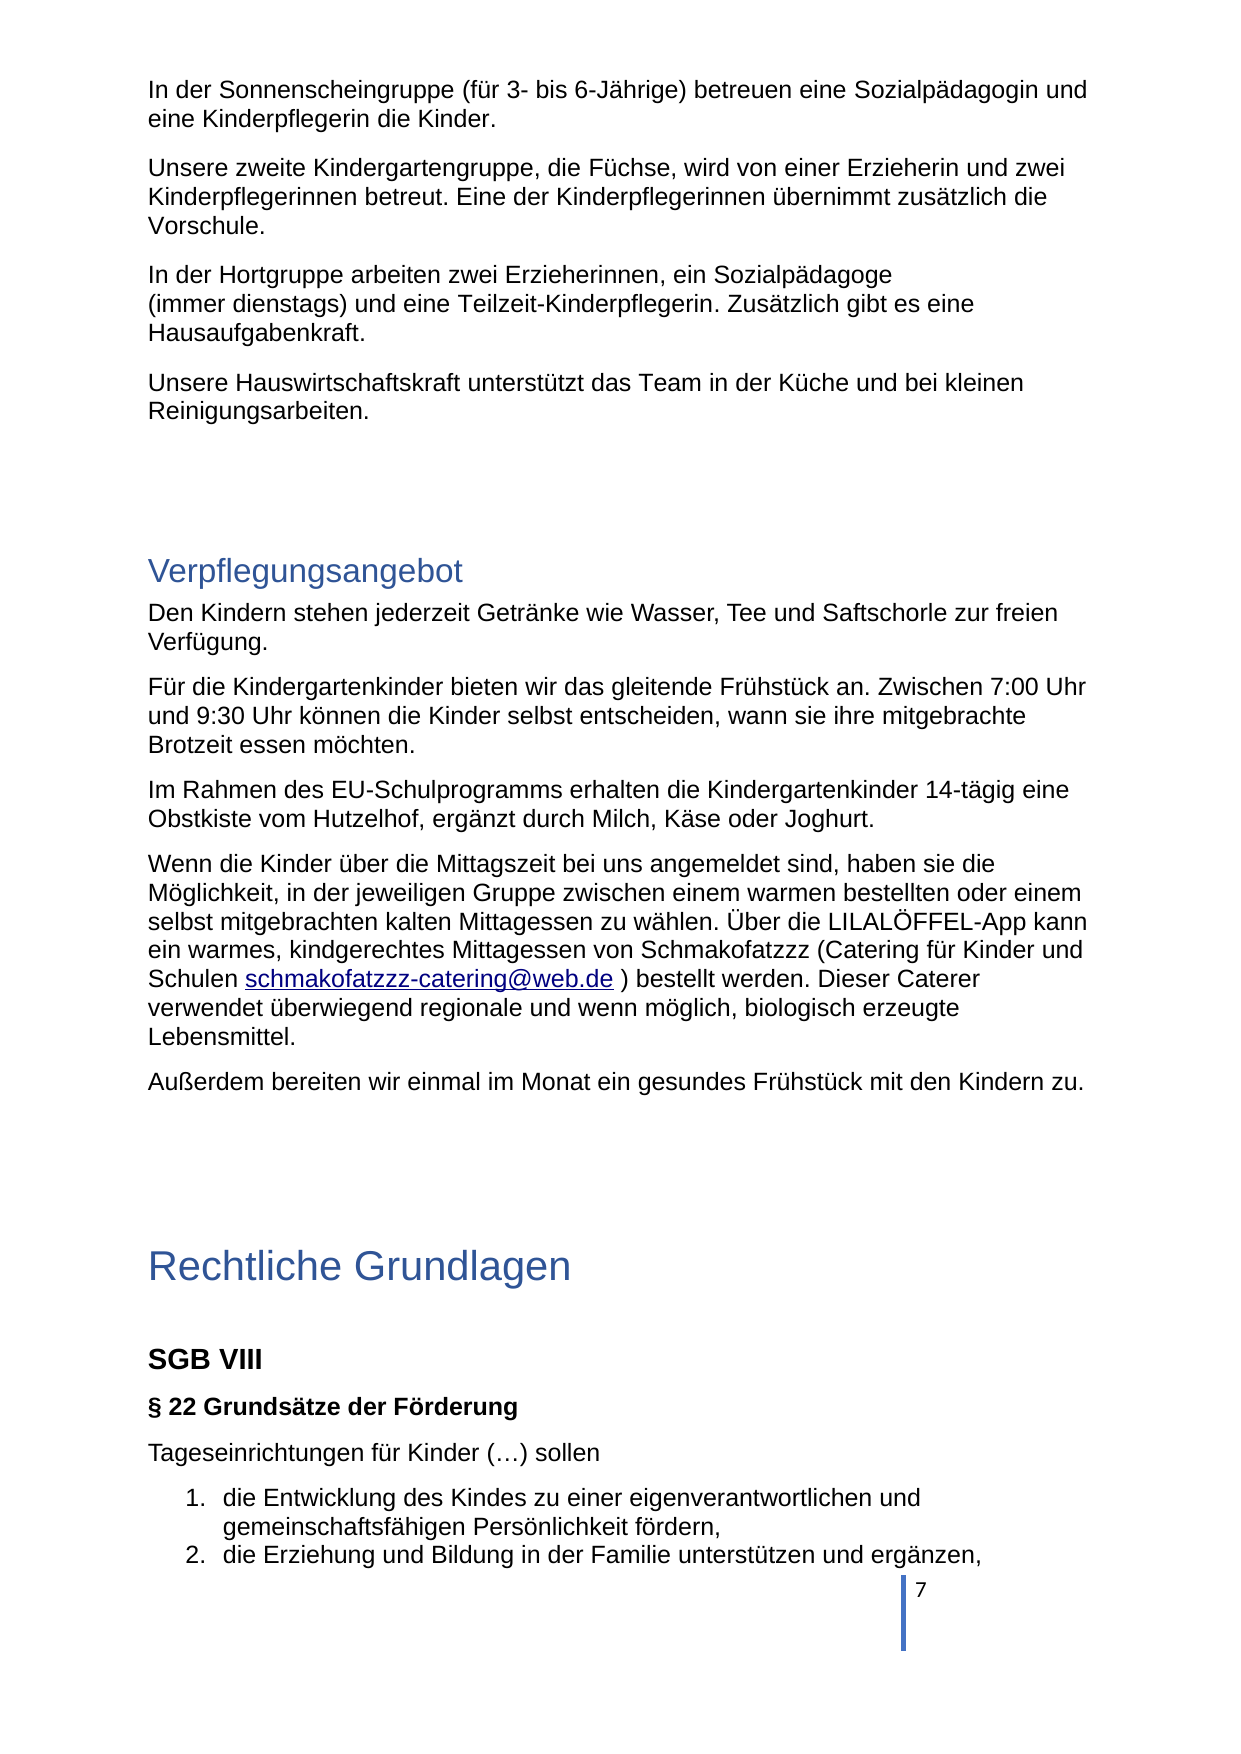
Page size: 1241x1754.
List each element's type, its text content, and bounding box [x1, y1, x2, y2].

subtitle Rechtliche Grundlagen [148, 1241, 1093, 1289]
text Außerdem bereiten wir einmal im Monat ein gesundes Frühstück mit den Kindern zu. [148, 1067, 1093, 1096]
text Unsere zweite Kindergartengruppe, die Füchse, wird von einer Erzieherin und zwei Kinderpflegerinnen betreut. Eine der Kinderpflegerinnen übernimmt zusätzlich die Vorschule. [148, 153, 1093, 239]
text Den Kindern stehen jederzeit Getränke wie Wasser, Tee und Saftschorle zur freien Verfügung. [148, 598, 1093, 656]
subtitle Verpflegungsangebot [148, 551, 1093, 590]
list die Entwicklung des Kindes zu einer eigenverantwortlichen und gemeinschaftsfähigen Persönlichkeit fördern, [185, 1483, 1093, 1540]
text In der Sonnenscheingruppe (für 3- bis 6-Jährige) betreuen eine Sozialpädagogin und eine Kinderpflegerin die Kinder. [148, 75, 1093, 132]
text Unsere Hauswirtschaftskraft unterstützt das Team in der Küche und bei kleinen Reinigungsarbeiten. [148, 367, 1093, 425]
text § 22 Grundsätze der Förderung [148, 1392, 1093, 1421]
list die Erziehung und Bildung in der Familie unterstützen und ergänzen, [185, 1540, 1093, 1569]
text Im Rahmen des EU-Schulprogramms erhalten die Kindergartenkinder 14-tägig eine Obstkiste vom Hutzelhof, ergänzt durch Milch, Käse oder Joghurt. [148, 775, 1093, 833]
text Wenn die Kinder über die Mittagszeit bei uns angemeldet sind, haben sie die Möglichkeit, in der jeweiligen Gruppe zwischen einem warmen bestellten oder einem selbst mitgebrachten kalten Mittagessen zu wählen. Über die LILALÖFFEL-App kann ein warmes, kindgerechtes Mittagessen von Schmakofatzzz (Catering für Kinder und Schulen schmakofatzzz-catering@web.de ) bestellt werden. Dieser Caterer verwendet überwiegend regionale und wenn möglich, biologisch erzeugte Lebensmittel. [148, 849, 1093, 1051]
text Für die Kindergartenkinder bieten wir das gleitende Frühstück an. Zwischen 7:00 Uhr und 9:30 Uhr können die Kinder selbst entscheiden, wann sie ihre mitgebrachte Brotzeit essen möchten. [148, 672, 1093, 758]
text SGB VIII [148, 1342, 1093, 1375]
text Tageseinrichtungen für Kinder (…) sollen [148, 1437, 1093, 1466]
text In der Hortgruppe arbeiten zwei Erzieherinnen, ein Sozialpädagoge (immer dienstags) und eine Teilzeit-Kinderpflegerin. Zusätzlich gibt es eine Hausaufgabenkraft. [148, 260, 1093, 347]
